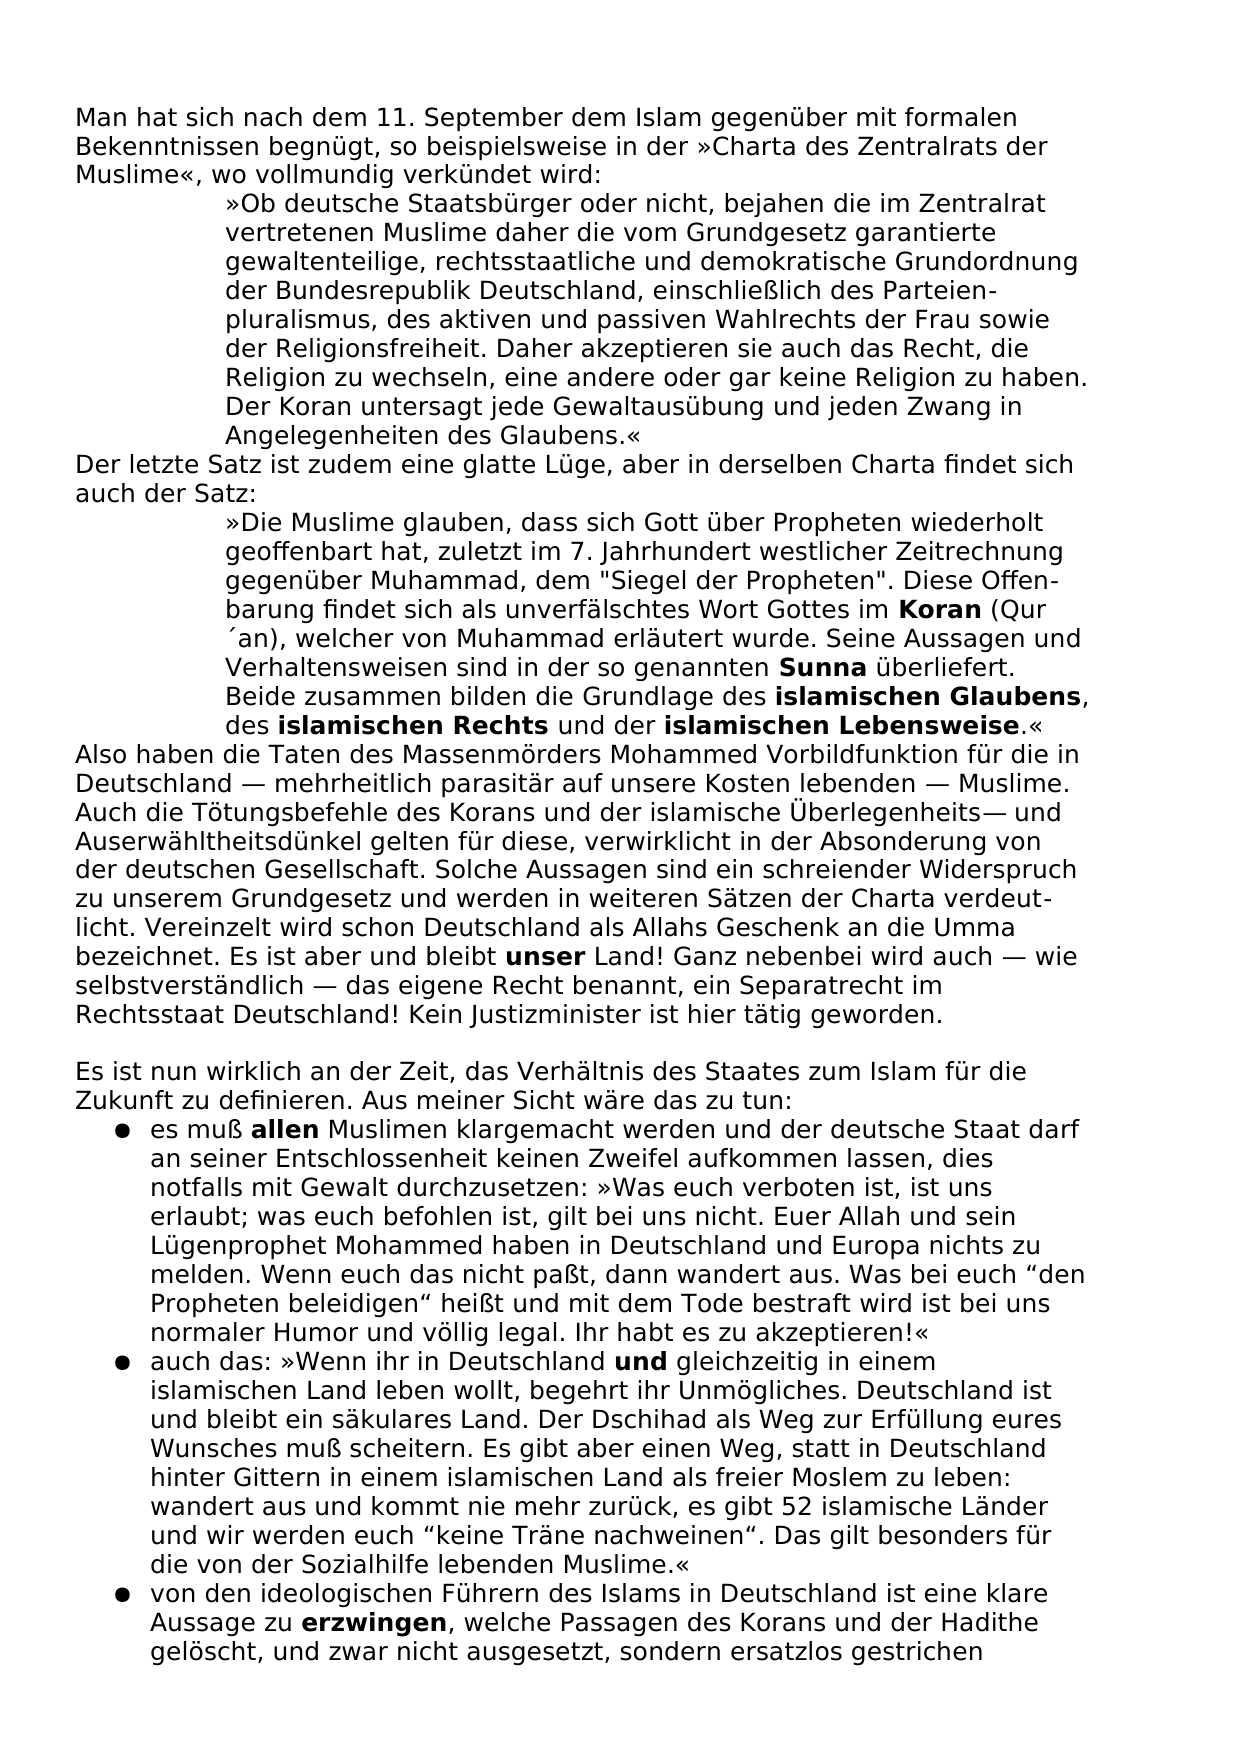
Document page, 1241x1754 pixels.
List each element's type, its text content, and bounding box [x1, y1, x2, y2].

text Der letzte Satz ist zudem eine glatte Lüge, aber in derselben Charta findet sich auch der Satz: [75, 451, 1091, 508]
text »Ob deutsche Staatsbürger oder nicht, bejahen die im Zentralrat vertretenen Muslime daher die vom Grundgesetz garantierte gewaltenteilige, rechtsstaatliche und demokratische Grundordnung der Bundesrepublik Deutschland, einschließlich des Parteien­pluralismus, des aktiven und passiven Wahlrechts der Frau sowie der Religionsfreiheit. Daher akzeptieren sie auch das Recht, die Religion zu wechseln, eine andere oder gar keine Religion zu haben. Der Koran untersagt jede Gewaltausübung und jeden Zwang in Angelegenheiten des Glaubens.« [225, 190, 1091, 451]
text Also haben die Taten des Massenmörders Mohammed Vorbildfunktion für die in Deutschland — mehrheitlich parasitär auf unsere Kosten lebenden — Muslime. Auch die Tötungsbefehle des Korans und der islamische Überlegenheits— und Auserwähltheitsdünkel gelten für diese, verwirklicht in der Absonderung von der deutschen Gesellschaft. Solche Aussagen sind ein schreiender Widerspruch zu unserem Grundgesetz und werden in weiteren Sätzen der Charta verdeut­licht. Vereinzelt wird schon Deutschland als Allahs Geschenk an die Umma bezeichnet. Es ist aber und bleibt unser Land! Ganz nebenbei wird auch — wie selbstverständlich — das eigene Recht benannt, ein Separatrecht im Rechtsstaat Deutschland! Kein Justizminister ist hier tätig geworden. [75, 740, 1091, 1030]
list von den ideologischen Führern des Islams in Deutschland ist eine klare Aussage zu erzwingen, welche Passagen des Korans und der Hadithe gelöscht, und zwar nicht ausgesetzt, sondern ersatzlos gestrichen [112, 1579, 1091, 1666]
text Man hat sich nach dem 11. September dem Islam gegenüber mit formalen Bekennt­nissen begnügt, so beispielsweise in der »Charta des Zentralrats der Muslime«, wo vollmundig verkündet wird: [75, 103, 1091, 190]
text »Die Muslime glauben, dass sich Gott über Propheten wiederholt geoffenbart hat, zuletzt im 7. Jahrhundert westlicher Zeitrechnung gegenüber Muhammad, dem "Siegel der Propheten". Diese Offen­barung findet sich als unverfälschtes Wort Gottes im Koran (Qur´an), welcher von Muhammad erläutert wurde. Seine Aussagen und Verhaltensweisen sind in der so genannten Sunna überliefert. Beide zusammen bilden die Grundlage des islamischen Glaubens, des islamischen Rechts und der islamischen Lebensweise.« [225, 508, 1091, 740]
list auch das: »Wenn ihr in Deutschland und gleichzeitig in einem islamischen Land leben wollt, begehrt ihr Unmögliches. Deutschland ist und bleibt ein säkulares Land. Der Dschihad als Weg zur Erfüllung eures Wunsches muß scheitern. Es gibt aber einen Weg, statt in Deutschland hinter Gittern in einem islamischen Land als freier Moslem zu leben: wandert aus und kommt nie mehr zurück, es gibt 52 islamische Länder und wir werden euch “keine Träne nachweinen“. Das gilt besonders für die von der Sozialhilfe lebenden Muslime.« [112, 1347, 1091, 1579]
text Es ist nun wirklich an der Zeit, das Verhältnis des Staates zum Islam für die Zukunft zu definieren. Aus meiner Sicht wäre das zu tun: [75, 1058, 1091, 1116]
list es muß allen Muslimen klargemacht werden und der deutsche Staat darf an seiner Entschlossenheit keinen Zweifel aufkommen lassen, dies notfalls mit Gewalt durchzusetzen: »Was euch verboten ist, ist uns erlaubt; was euch befohlen ist, gilt bei uns nicht. Euer Allah und sein Lügenprophet Mohammed haben in Deutschland und Europa nichts zu melden. Wenn euch das nicht paßt, dann wandert aus. Was bei euch “den Propheten beleidigen“ heißt und mit dem Tode bestraft wird ist bei uns normaler Humor und völlig legal. Ihr habt es zu akzeptieren!« [112, 1116, 1091, 1347]
